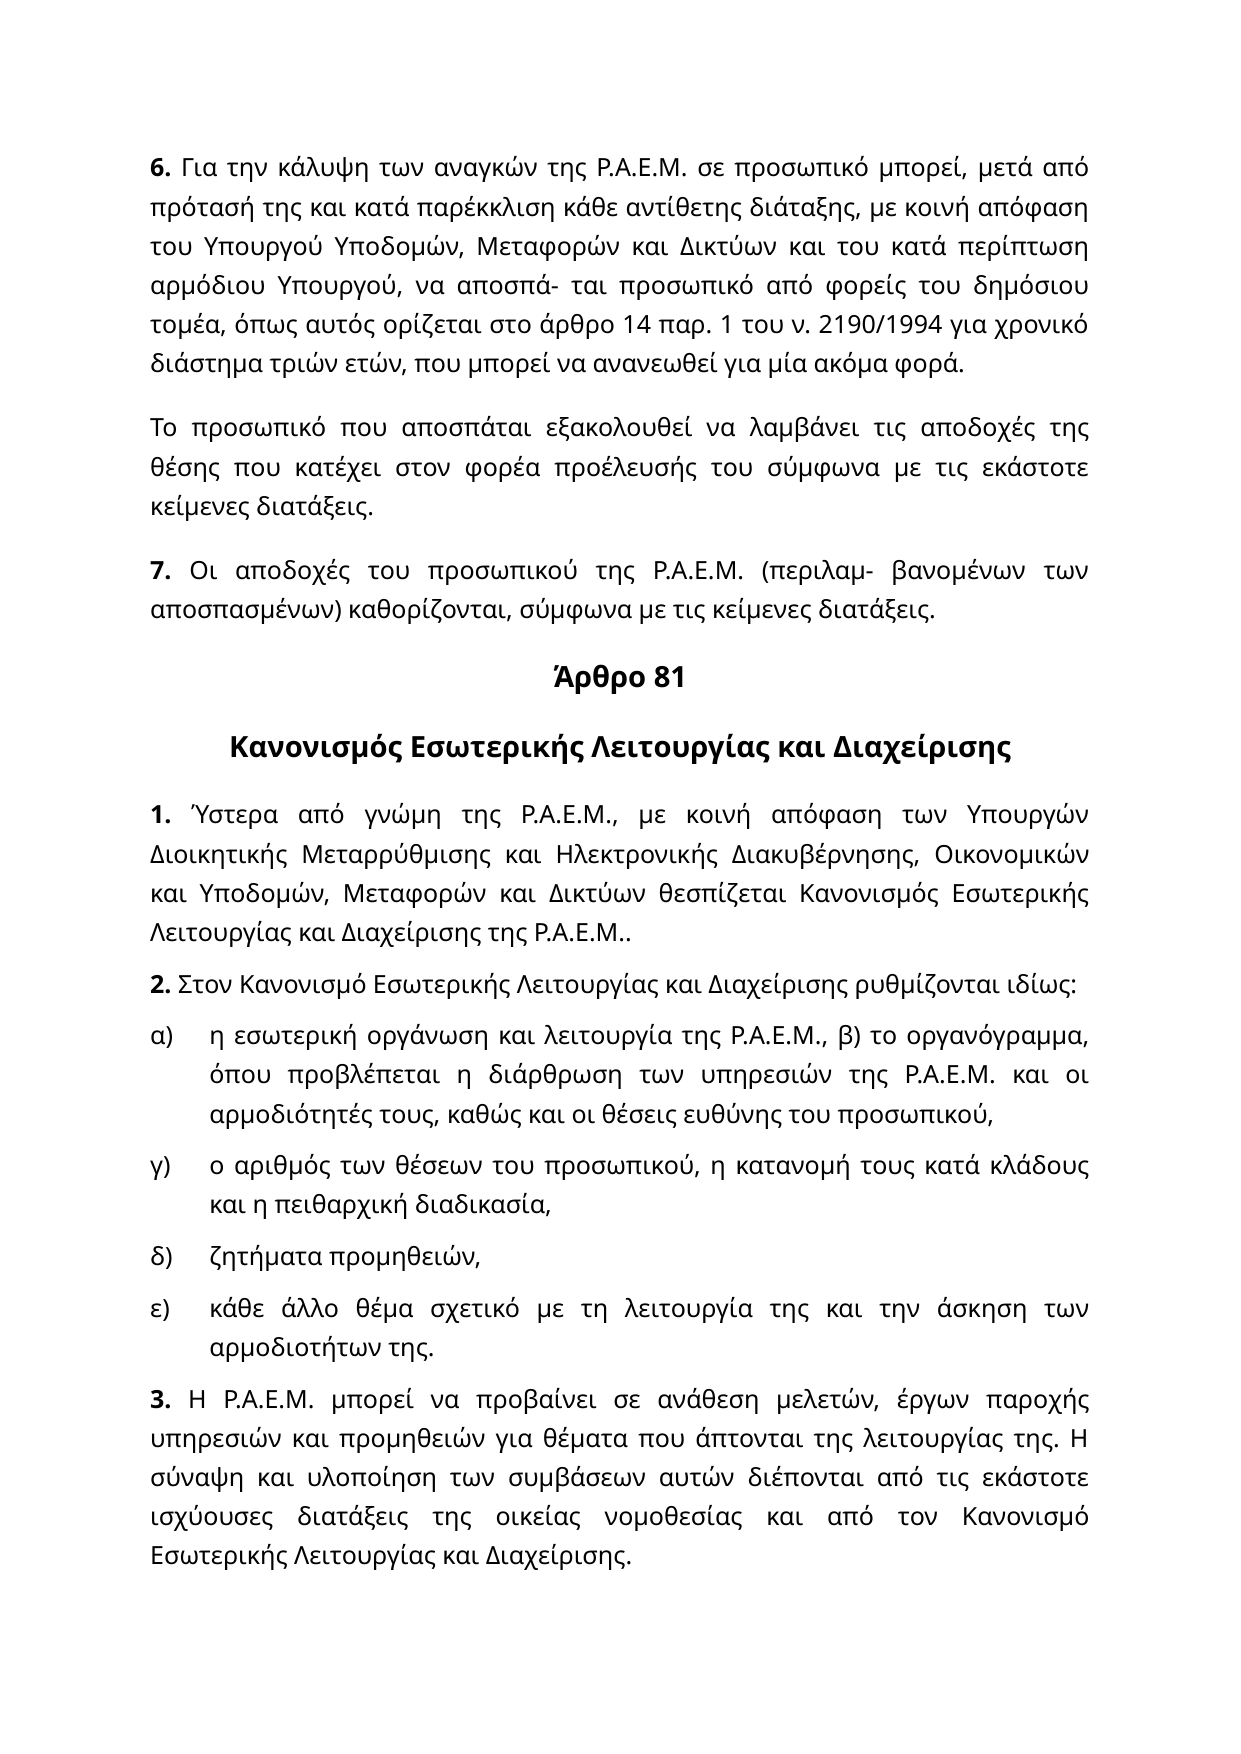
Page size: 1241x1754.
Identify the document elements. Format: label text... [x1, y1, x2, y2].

list ε) κάθε άλλο θέμα σχετικό με τη λειτουργία της και την άσκηση των αρμοδιοτήτων της. [150, 1290, 1090, 1364]
text 2. Στον Κανονισμό Εσωτερικής Λειτουργίας και Διαχείρισης ρυθμίζονται ιδίως: [150, 966, 1090, 1000]
subtitle Άρθρο 81 [150, 656, 1090, 696]
list δ) ζητήματα προμηθειών, [150, 1239, 1090, 1273]
text 1. Ύστερα από γνώμη της Ρ.Α.Ε.Μ., με κοινή απόφαση των Υπουργών Διοικητικής Μεταρρύθμισης και Ηλεκτρονικής Διακυβέρνησης, Οικονομικών και Υποδομών, Μεταφορών και Δικτύων θεσπίζεται Κανονισμός Εσωτερικής Λειτουργίας και Διαχείρισης της Ρ.Α.Ε.Μ.. [150, 797, 1090, 949]
text 6. Για την κάλυψη των αναγκών της Ρ.Α.Ε.Μ. σε προσωπικό μπορεί, μετά από πρότασή της και κατά παρέκκλιση κάθε αντίθετης διάταξης, με κοινή απόφαση του Υπουργού Υποδομών, Μεταφορών και Δικτύων και του κατά περίπτωση αρμόδιου Υπουργού, να αποσπά- ται προσωπικό από φορείς του δημόσιου τομέα, όπως αυτός ορίζεται στο άρθρο 14 παρ. 1 του ν. 2190/1994 για χρονικό διάστημα τριών ετών, που μπορεί να ανανεωθεί για μία ακόμα φορά. [150, 150, 1090, 380]
text 3. Η Ρ.Α.Ε.Μ. μπορεί να προβαίνει σε ανάθεση μελετών, έργων παροχής υπηρεσιών και προμηθειών για θέματα που άπτονται της λειτουργίας της. Η σύναψη και υλοποίηση των συμβάσεων αυτών διέπονται από τις εκάστοτε ισχύουσες διατάξεις της οικείας νομοθεσίας και από τον Κανονισμό Εσωτερικής Λειτουργίας και Διαχείρισης. [150, 1381, 1090, 1572]
subtitle Κανονισμός Εσωτερικής Λειτουργίας και Διαχείρισης [150, 726, 1090, 766]
list γ) ο αριθμός των θέσεων του προσωπικού, η κατανομή τους κατά κλάδους και η πειθαρχική διαδικασία, [150, 1148, 1090, 1221]
list α) η εσωτερική οργάνωση και λειτουργία της Ρ.Α.Ε.Μ., β) το οργανόγραμμα, όπου προβλέπεται η διάρθρωση των υπηρεσιών της Ρ.Α.Ε.Μ. και οι αρμοδιότητές τους, καθώς και οι θέσεις ευθύνης του προσωπικού, [150, 1018, 1090, 1130]
text 7. Οι αποδοχές του προσωπικού της Ρ.Α.Ε.Μ. (περιλαμ- βανομένων των αποσπασμένων) καθορίζονται, σύμφωνα με τις κείμενες διατάξεις. [150, 552, 1090, 626]
text Το προσωπικό που αποσπάται εξακολουθεί να λαμβάνει τις αποδοχές της θέσης που κατέχει στον φορέα προέλευσής του σύμφωνα με τις εκάστοτε κείμενες διατάξεις. [150, 410, 1090, 522]
